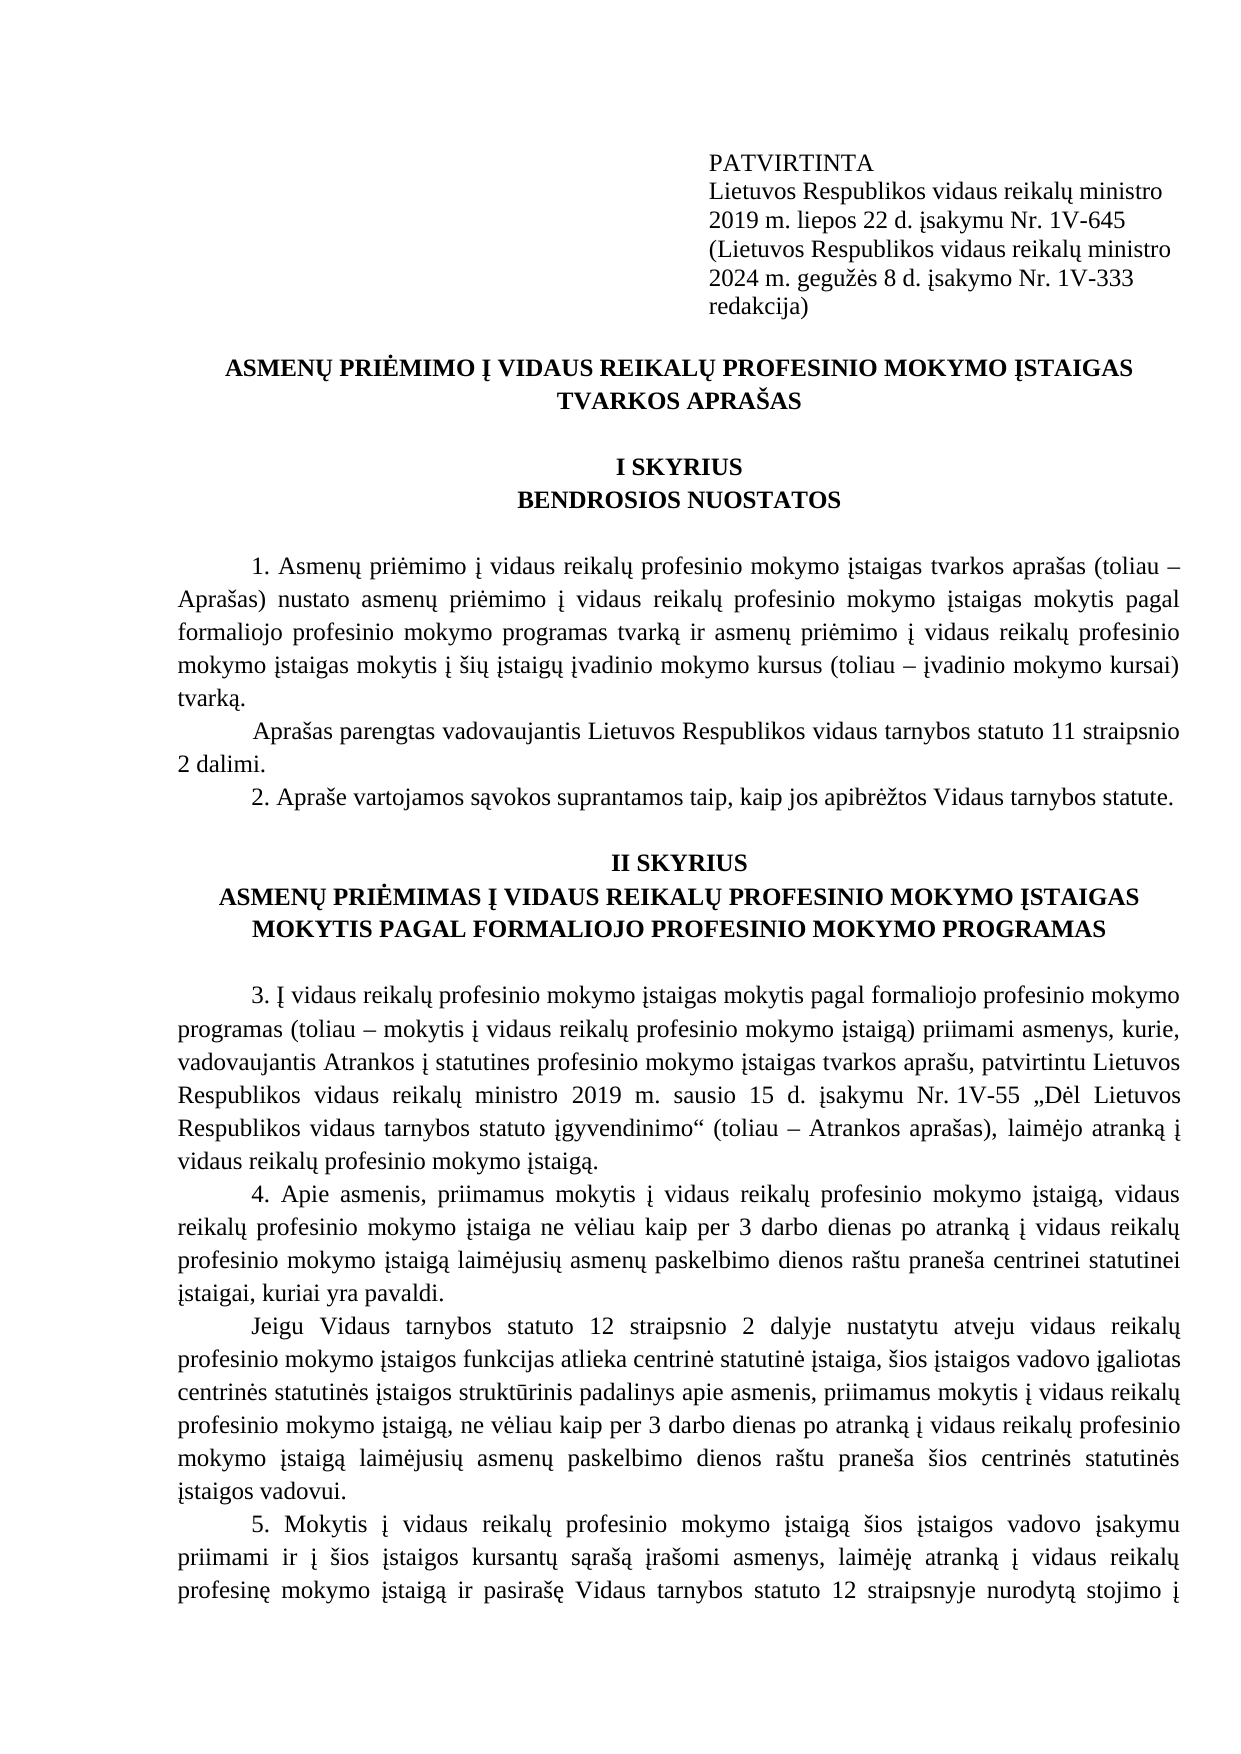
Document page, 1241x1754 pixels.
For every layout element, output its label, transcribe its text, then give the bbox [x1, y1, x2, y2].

text 4. Apie asmenis, priimamus mokytis į vidaus reikalų profesinio mokymo įstaigą, vidaus reikalų profesinio mokymo įstaiga ne vėliau kaip per 3 darbo dienas po atranką į vidaus reikalų profesinio mokymo įstaigą laimėjusių asmenų paskelbimo dienos raštu praneša centrinei statutinei įstaigai, kuriai yra pavaldi. [177, 1179, 1181, 1307]
text Lietuvos Respublikos vidaus reikalų ministro [709, 176, 1181, 205]
text 5. Mokytis į vidaus reikalų profesinio mokymo įstaigą šios įstaigos vadovo įsakymu priimami ir į šios įstaigos kursantų sąrašą įrašomi asmenys, laimėję atranką į vidaus reikalų profesinę mokymo įstaigą ir pasirašę Vidaus tarnybos statuto 12 straipsnyje nurodytą stojimo į [177, 1509, 1181, 1604]
text Aprašas parengtas vadovaujantis Lietuvos Respublikos vidaus tarnybos statuto 11 straipsnio 2 dalimi. [177, 716, 1181, 778]
text redakcija) [709, 291, 1181, 320]
text ASMENŲ PRIĖMIMAS Į VIDAUS REIKALŲ PROFESINIO MOKYMO ĮSTAIGAS MOKYTIS PAGAL FORMALIOJO PROFESINIO MOKYMO PROGRAMAS [177, 882, 1181, 943]
text PATVIRTINTA [709, 148, 1181, 176]
text BENDROSIOS NUOSTATOS [177, 485, 1181, 514]
text I SKYRIUS [177, 452, 1181, 481]
text 2019 m. liepos 22 d. įsakymu Nr. 1V-645 [709, 205, 1181, 234]
text (Lietuvos Respublikos vidaus reikalų ministro [709, 234, 1181, 263]
text ASMENŲ PRIĖMIMO Į VIDAUS REIKALŲ PROFESINIO MOKYMO ĮSTAIGAS TVARKOS APRAŠAS [177, 353, 1181, 415]
text Jeigu Vidaus tarnybos statuto 12 straipsnio 2 dalyje nustatytu atveju vidaus reikalų profesinio mokymo įstaigos funkcijas atlieka centrinė statutinė įstaiga, šios įstaigos vadovo įgaliotas centrinės statutinės įstaigos struktūrinis padalinys apie asmenis, priimamus mokytis į vidaus reikalų profesinio mokymo įstaigą, ne vėliau kaip per 3 darbo dienas po atranką į vidaus reikalų profesinio mokymo įstaigą laimėjusių asmenų paskelbimo dienos raštu praneša šios centrinės statutinės įstaigos vadovui. [177, 1311, 1181, 1505]
text II SKYRIUS [177, 848, 1181, 877]
text 2024 m. gegužės 8 d. įsakymo Nr. 1V-333 [709, 263, 1181, 291]
text 3. Į vidaus reikalų profesinio mokymo įstaigas mokytis pagal formaliojo profesinio mokymo programas (toliau – mokytis į vidaus reikalų profesinio mokymo įstaigą) priimami asmenys, kurie, vadovaujantis Atrankos į statutines profesinio mokymo įstaigas tvarkos aprašu, patvirtintu Lietuvos Respublikos vidaus reikalų ministro 2019 m. sausio 15 d. įsakymu Nr. 1V-55 „Dėl Lietuvos Respublikos vidaus tarnybos statuto įgyvendinimo“ (toliau – Atrankos aprašas), laimėjo atranką į vidaus reikalų profesinio mokymo įstaigą. [177, 981, 1181, 1174]
text 1. Asmenų priėmimo į vidaus reikalų profesinio mokymo įstaigas tvarkos aprašas (toliau – Aprašas) nustato asmenų priėmimo į vidaus reikalų profesinio mokymo įstaigas mokytis pagal formaliojo profesinio mokymo programas tvarką ir asmenų priėmimo į vidaus reikalų profesinio mokymo įstaigas mokytis į šių įstaigų įvadinio mokymo kursus (toliau – įvadinio mokymo kursai) tvarką. [177, 551, 1181, 712]
text 2. Apraše vartojamos sąvokos suprantamos taip, kaip jos apibrėžtos Vidaus tarnybos statute. [177, 782, 1181, 811]
